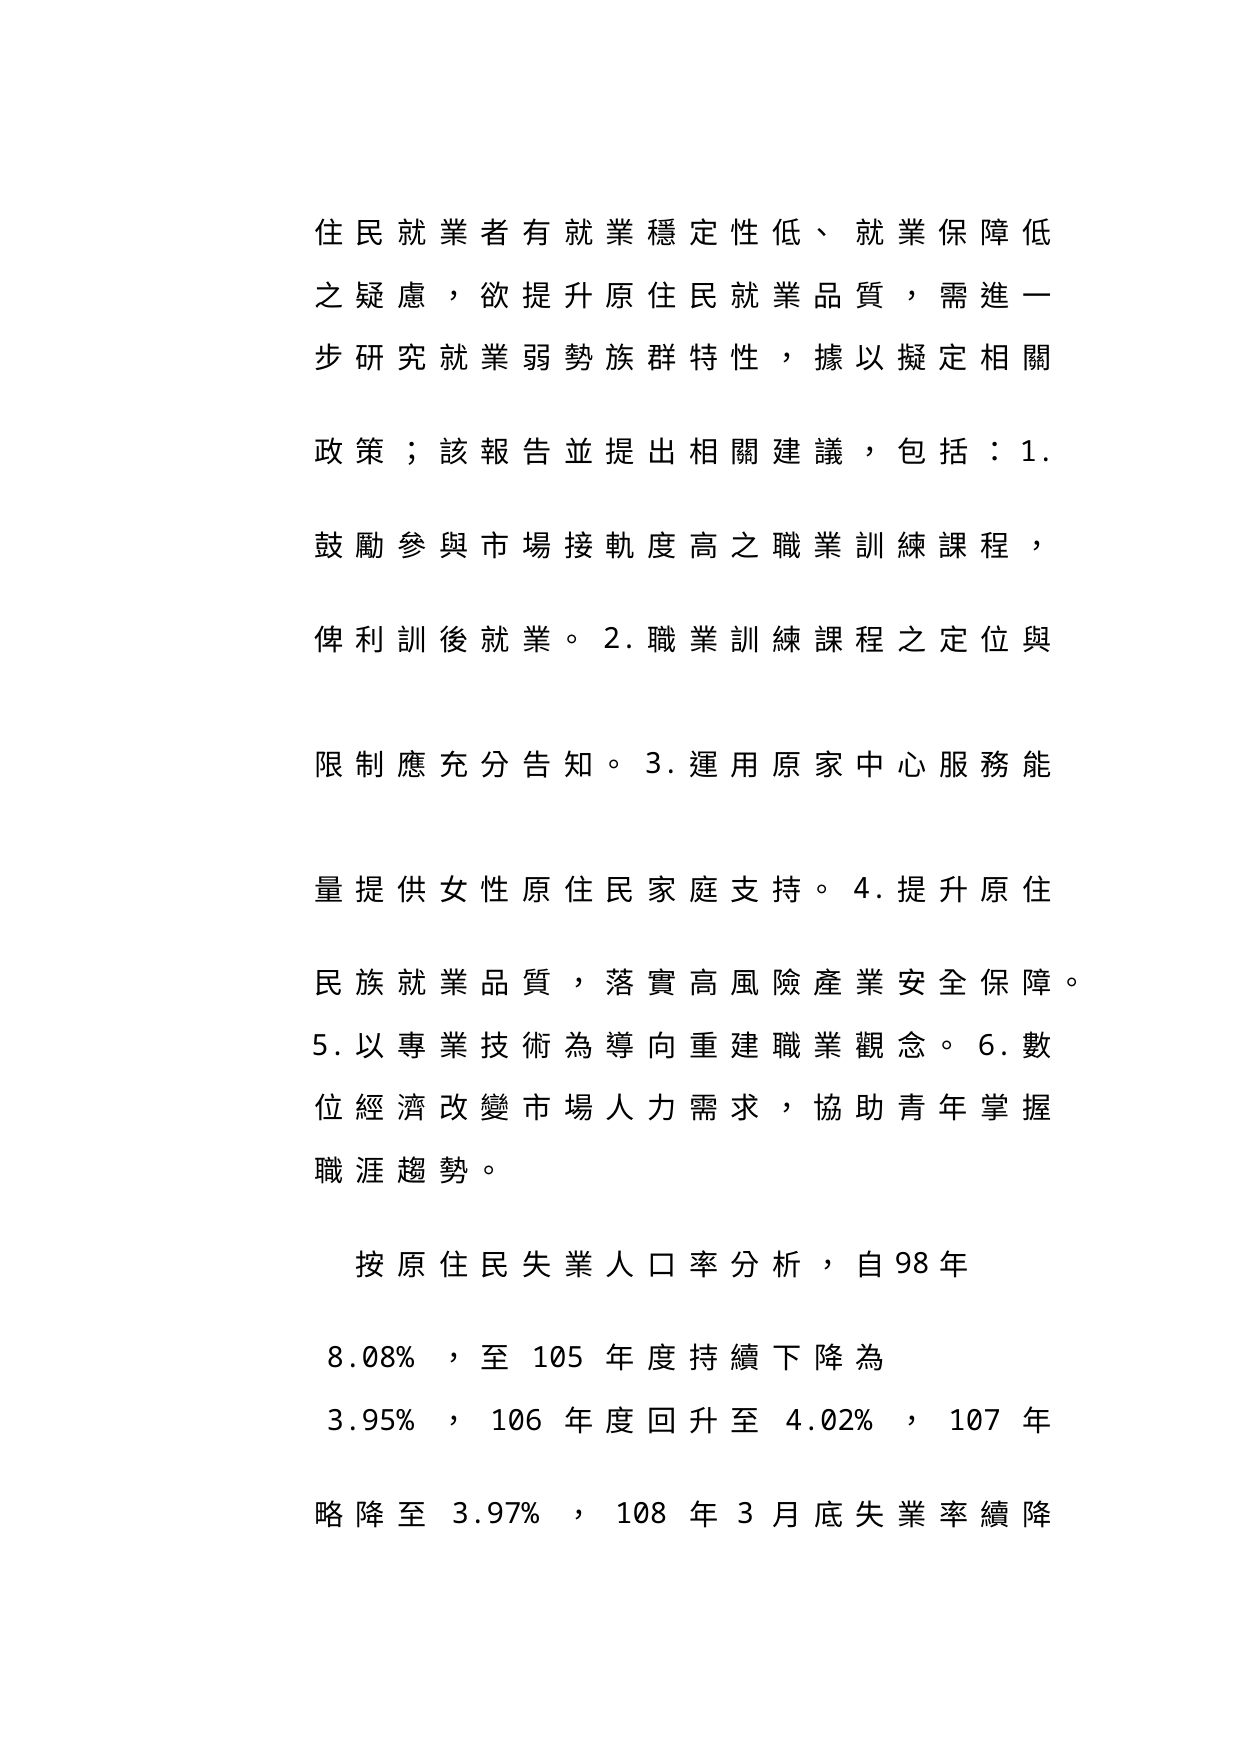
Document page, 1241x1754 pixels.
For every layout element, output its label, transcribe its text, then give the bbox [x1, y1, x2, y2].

text 依據該報告分析，原住民就業人口從業特性總體趨勢歷年維持穩定，然而與全體民眾相較，薪資所得差距未見縮減，另原住民就業者有就業穩定性低、就業保障低之疑慮，欲提升原住民就業品質，需進一步研究就業弱勢族群特性，據以擬定相關政策；該報告並提出相關建議，包括：1.鼓勵參與市場接軌度高之職業訓練課程，俾利訓後就業。2.職業訓練課程之定位與限制應充分告知。3.運用原家中心服務能量提供女性原住民家庭支持。4.提升原住民族就業品質，落實高風險產業安全保障。5.以專業技術為導向重建職業觀念。6.數位經濟改變市場人力需求，協助青年掌握職涯趨勢。 [271, 189, 1058, 1189]
text 按原住民失業人口率分析，自98年8.08%，至105年度持續下降為3.95%，106年度回升至4.02%，107年略降至3.97%，108年3月底失業率續降 [271, 1189, 1058, 1564]
